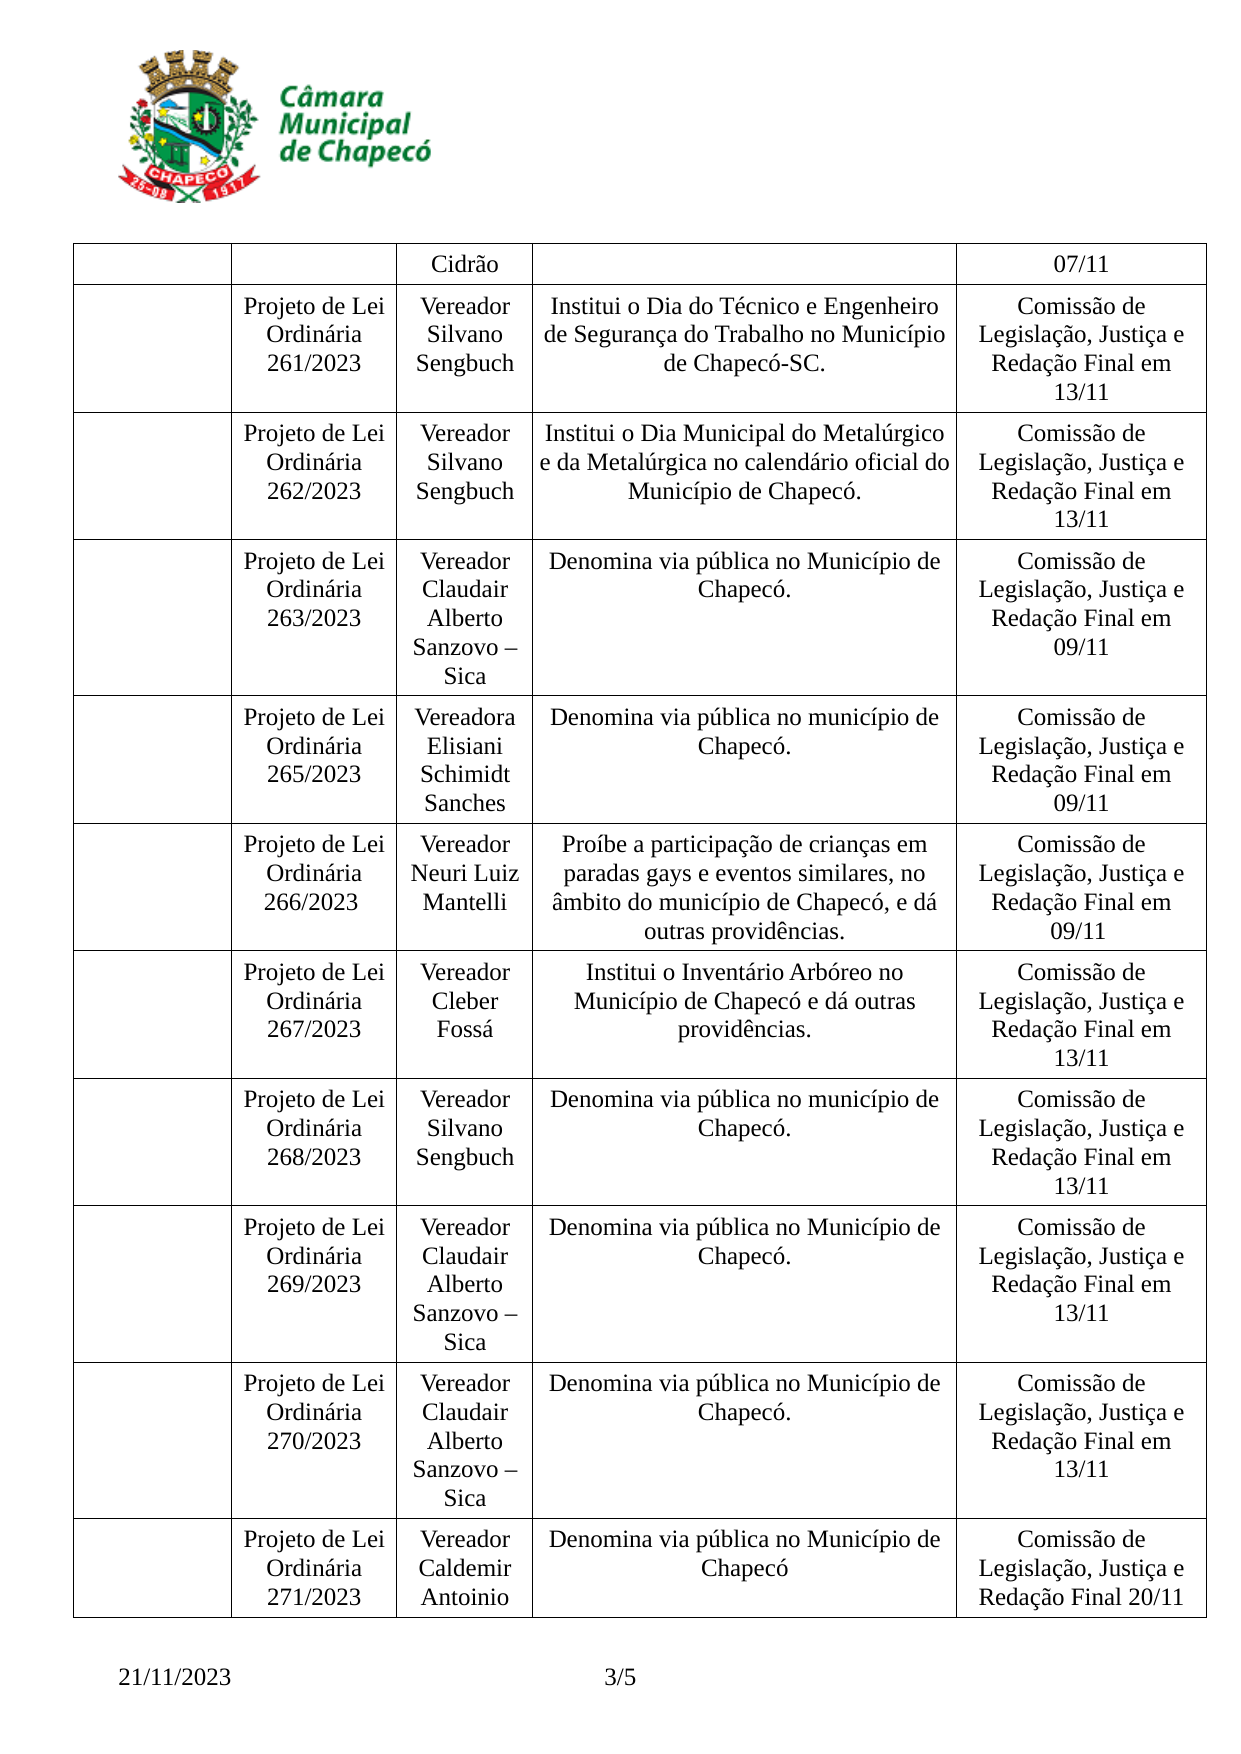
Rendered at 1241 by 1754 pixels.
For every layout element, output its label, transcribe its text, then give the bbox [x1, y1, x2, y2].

table_cell Vereador Caldemir Antoinio [397, 1519, 532, 1617]
table_cell Projeto de Lei Ordinária 266/2023 [232, 824, 396, 950]
table_cell Comissão de Legislação, Justiça e Redação Final em 09/11 [957, 824, 1206, 950]
table_cell Denomina via pública no município de Chapecó. [533, 1079, 956, 1205]
table_cell [232, 244, 396, 284]
table_cell [74, 824, 231, 950]
table_cell Projeto de Lei Ordinária 263/2023 [232, 540, 396, 695]
table_cell Vereador Cleber Fossá [397, 951, 532, 1078]
table_cell Comissão de Legislação, Justiça e Redação Final em 13/11 [957, 285, 1206, 412]
table_cell Comissão de Legislação, Justiça e Redação Final em 09/11 [957, 696, 1206, 823]
table_cell Vereador Silvano Sengbuch [397, 1079, 532, 1205]
table_cell Vereador Claudair Alberto Sanzovo – Sica [397, 540, 532, 695]
table_cell Projeto de Lei Ordinária 262/2023 [232, 413, 396, 539]
table_cell [74, 696, 231, 823]
table_cell Projeto de Lei Ordinária 271/2023 [232, 1519, 396, 1617]
table_cell [533, 244, 956, 284]
table_cell Cidrão [397, 244, 532, 284]
table_cell 07/11 [957, 244, 1206, 284]
table_cell Denomina via pública no município de Chapecó. [533, 696, 956, 823]
table_cell Denomina via pública no Município de Chapecó. [533, 1363, 956, 1518]
table_cell Projeto de Lei Ordinária 268/2023 [232, 1079, 396, 1205]
table_cell [74, 951, 231, 1078]
table_cell Projeto de Lei Ordinária 265/2023 [232, 696, 396, 823]
table_cell Vereadora Elisiani Schimidt Sanches [397, 696, 532, 823]
table_cell [74, 1206, 231, 1362]
table_cell Comissão de Legislação, Justiça e Redação Final em 13/11 [957, 1206, 1206, 1362]
table_cell Comissão de Legislação, Justiça e Redação Final em 13/11 [957, 1363, 1206, 1518]
table_cell Denomina via pública no Município de Chapecó [533, 1519, 956, 1617]
picture [118, 50, 431, 203]
table_cell Institui o Dia Municipal do Metalúrgico e da Metalúrgica no calendário oficial do Município de Chapecó. [533, 413, 956, 539]
table_cell Denomina via pública no Município de Chapecó. [533, 540, 956, 695]
table_cell [74, 1363, 231, 1518]
table_cell Vereador Claudair Alberto Sanzovo – Sica [397, 1206, 532, 1362]
table_cell Comissão de Legislação, Justiça e Redação Final em 13/11 [957, 1079, 1206, 1205]
table_cell [74, 1519, 231, 1617]
table_cell [74, 540, 231, 695]
table_cell Comissão de Legislação, Justiça e Redação Final em 09/11 [957, 540, 1206, 695]
table_cell Comissão de Legislação, Justiça e Redação Final 20/11 [957, 1519, 1206, 1617]
table_cell Vereador Silvano Sengbuch [397, 285, 532, 412]
table_cell Institui o Inventário Arbóreo no Município de Chapecó e dá outras providências. [533, 951, 956, 1078]
table_cell Vereador Neuri Luiz Mantelli [397, 824, 532, 950]
table_cell Vereador Silvano Sengbuch [397, 413, 532, 539]
table_cell [74, 244, 231, 284]
table_cell Projeto de Lei Ordinária 269/2023 [232, 1206, 396, 1362]
table_cell Projeto de Lei Ordinária 270/2023 [232, 1363, 396, 1518]
table_cell Proíbe a participação de crianças em paradas gays e eventos similares, no âmbito do município de Chapecó, e dá outras providências. [533, 824, 956, 950]
table_cell Projeto de Lei Ordinária 261/2023 [232, 285, 396, 412]
table_cell [74, 413, 231, 539]
table_cell [74, 1079, 231, 1205]
table_cell Denomina via pública no Município de Chapecó. [533, 1206, 956, 1362]
table_cell [74, 285, 231, 412]
table_cell Projeto de Lei Ordinária 267/2023 [232, 951, 396, 1078]
table_cell Vereador Claudair Alberto Sanzovo – Sica [397, 1363, 532, 1518]
table_cell Comissão de Legislação, Justiça e Redação Final em 13/11 [957, 413, 1206, 539]
table_cell Comissão de Legislação, Justiça e Redação Final em 13/11 [957, 951, 1206, 1078]
table_cell Institui o Dia do Técnico e Engenheiro de Segurança do Trabalho no Município de Chapecó-SC. [533, 285, 956, 412]
